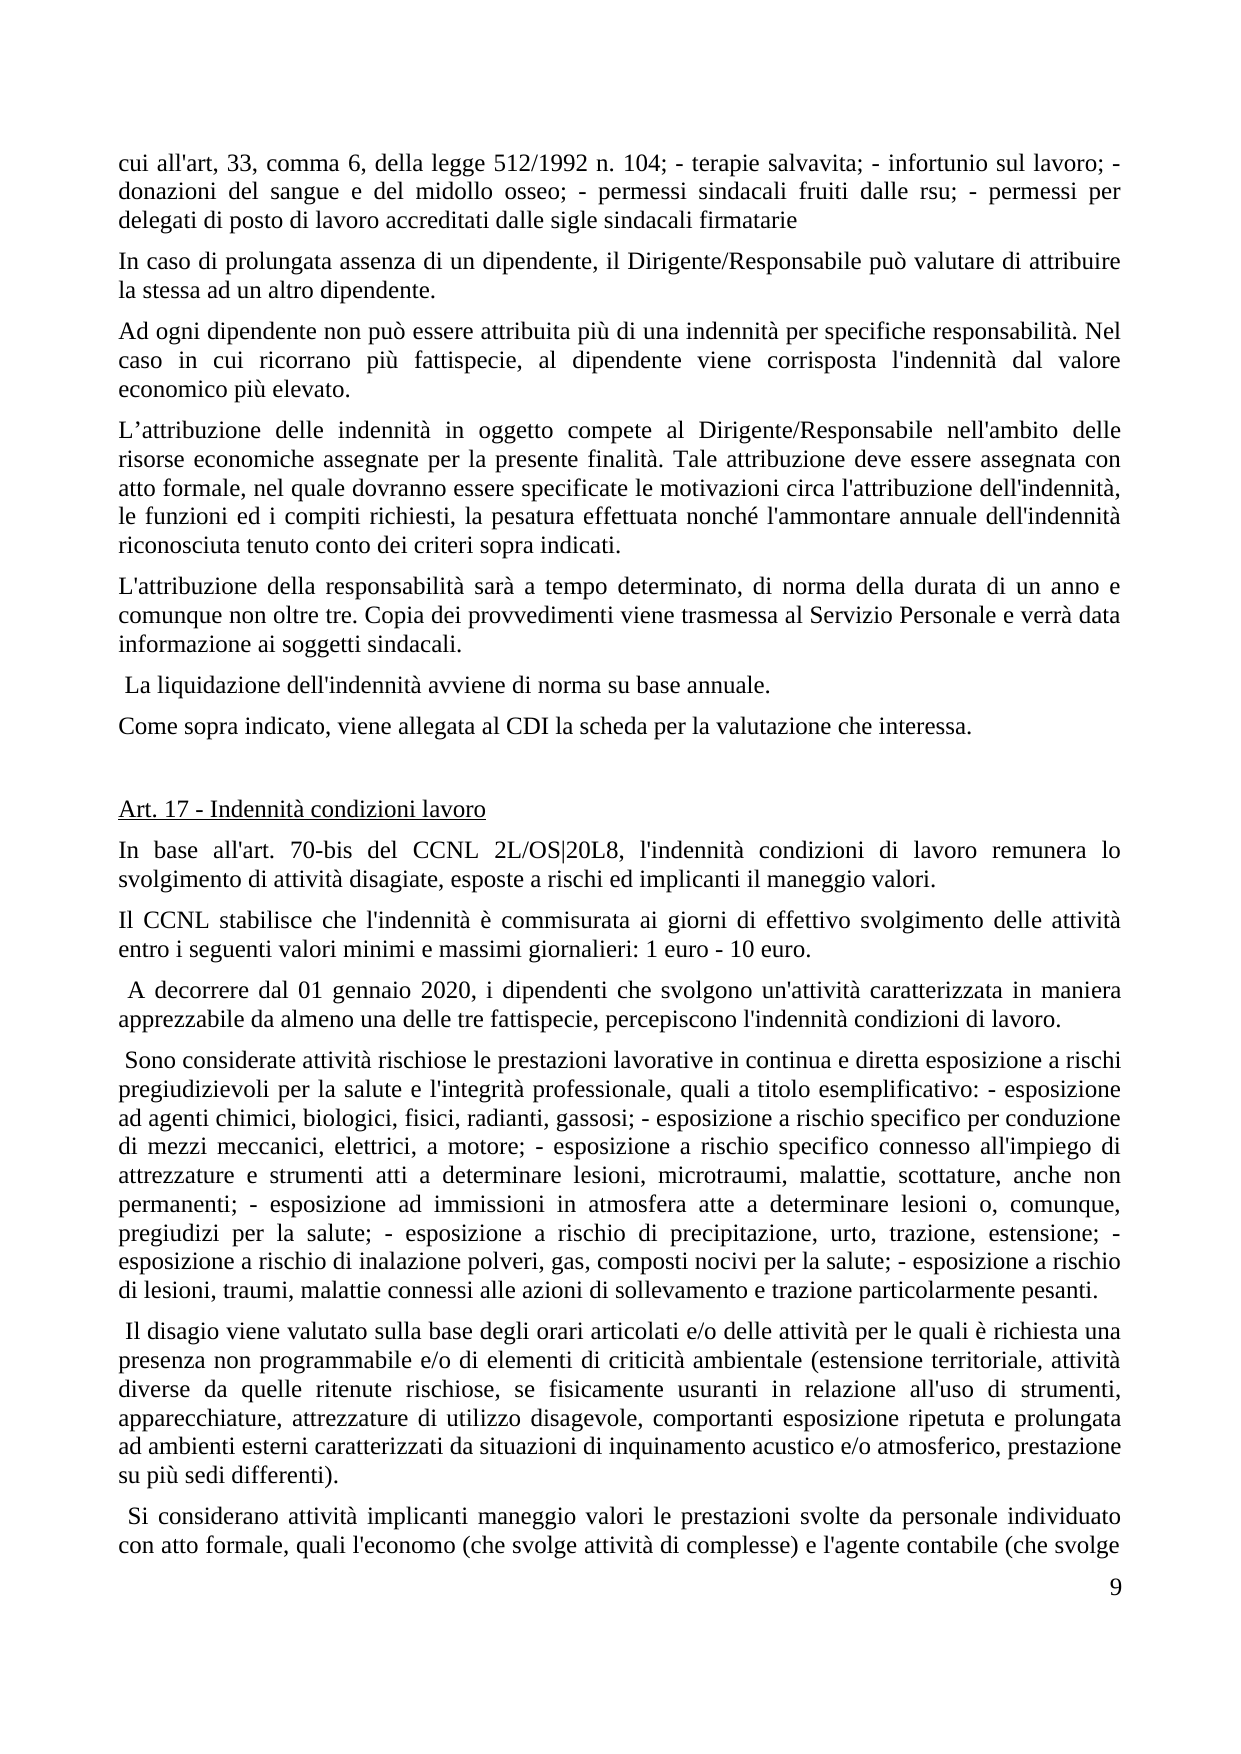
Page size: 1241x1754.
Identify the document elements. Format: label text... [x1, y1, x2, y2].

text Il disagio viene valutato sulla base degli orari articolati e/o delle attività per le quali è richiesta una presenza non programmabile e/o di elementi di criticità ambientale (estensione territoriale, attività diverse da quelle ritenute rischiose, se fisicamente usuranti in relazione all'uso di strumenti, apparecchiature, attrezzature di utilizzo disagevole, comportanti esposizione ripetuta e prolungata ad ambienti esterni caratterizzati da situazioni di inquinamento acustico e/o atmosferico, prestazione su più sedi differenti). [118, 1316, 1122, 1489]
text La liquidazione dell'indennità avviene di norma su base annuale. [118, 670, 1122, 699]
text Art. 17 - Indennità condizioni lavoro [118, 794, 1122, 823]
text In caso di prolungata assenza di un dipendente, il Dirigente/Responsabile può valutare di attribuire la stessa ad un altro dipendente. [118, 246, 1122, 304]
text Sono considerate attività rischiose le prestazioni lavorative in continua e diretta esposizione a rischi pregiudizievoli per la salute e l'integrità professionale, quali a titolo esemplificativo: - esposizione ad agenti chimici, biologici, fisici, radianti, gassosi; - esposizione a rischio specifico per conduzione di mezzi meccanici, elettrici, a motore; - esposizione a rischio specifico connesso all'impiego di attrezzature e strumenti atti a determinare lesioni, microtraumi, malattie, scottature, anche non permanenti; - esposizione ad immissioni in atmosfera atte a determinare lesioni o, comunque, pregiudizi per la salute; - esposizione a rischio di precipitazione, urto, trazione, estensione; - esposizione a rischio di inalazione polveri, gas, composti nocivi per la salute; - esposizione a rischio di lesioni, traumi, malattie connessi alle azioni di sollevamento e trazione particolarmente pesanti. [118, 1045, 1122, 1304]
text A decorrere dal 01 gennaio 2020, i dipendenti che svolgono un'attività caratterizzata in maniera apprezzabile da almeno una delle tre fattispecie, percepiscono l'indennità condizioni di lavoro. [118, 975, 1122, 1033]
text Il CCNL stabilisce che l'indennità è commisurata ai giorni di effettivo svolgimento delle attività entro i seguenti valori minimi e massimi giornalieri: 1 euro - 10 euro. [118, 905, 1122, 963]
text L’attribuzione delle indennità in oggetto compete al Dirigente/Responsabile nell'ambito delle risorse economiche assegnate per la presente finalità. Tale attribuzione deve essere assegnata con atto formale, nel quale dovranno essere specificate le motivazioni circa l'attribuzione dell'indennità, le funzioni ed i compiti richiesti, la pesatura effettuata nonché l'ammontare annuale dell'indennità riconosciuta tenuto conto dei criteri sopra indicati. [118, 415, 1122, 559]
text L'attribuzione della responsabilità sarà a tempo determinato, di norma della durata di un anno e comunque non oltre tre. Copia dei provvedimenti viene trasmessa al Servizio Personale e verrà data informazione ai soggetti sindacali. [118, 571, 1122, 658]
text Ad ogni dipendente non può essere attribuita più di una indennità per specifiche responsabilità. Nel caso in cui ricorrano più fattispecie, al dipendente viene corrisposta l'indennità dal valore economico più elevato. [118, 316, 1122, 403]
text Come sopra indicato, viene allegata al CDI la scheda per la valutazione che interessa. [118, 711, 1122, 740]
text cui all'art, 33, comma 6, della legge 512/1992 n. 104; - terapie salvavita; - infortunio sul lavoro; - donazioni del sangue e del midollo osseo; - permessi sindacali fruiti dalle rsu; - permessi per delegati di posto di lavoro accreditati dalle sigle sindacali firmatarie [118, 148, 1122, 234]
text In base all'art. 70-bis del CCNL 2L/OS|20L8, l'indennità condizioni di lavoro remunera lo svolgimento di attività disagiate, esposte a rischi ed implicanti il maneggio valori. [118, 835, 1122, 893]
text Si considerano attività implicanti maneggio valori le prestazioni svolte da personale individuato con atto formale, quali l'economo (che svolge attività di complesse) e l'agente contabile (che svolge [118, 1501, 1122, 1559]
